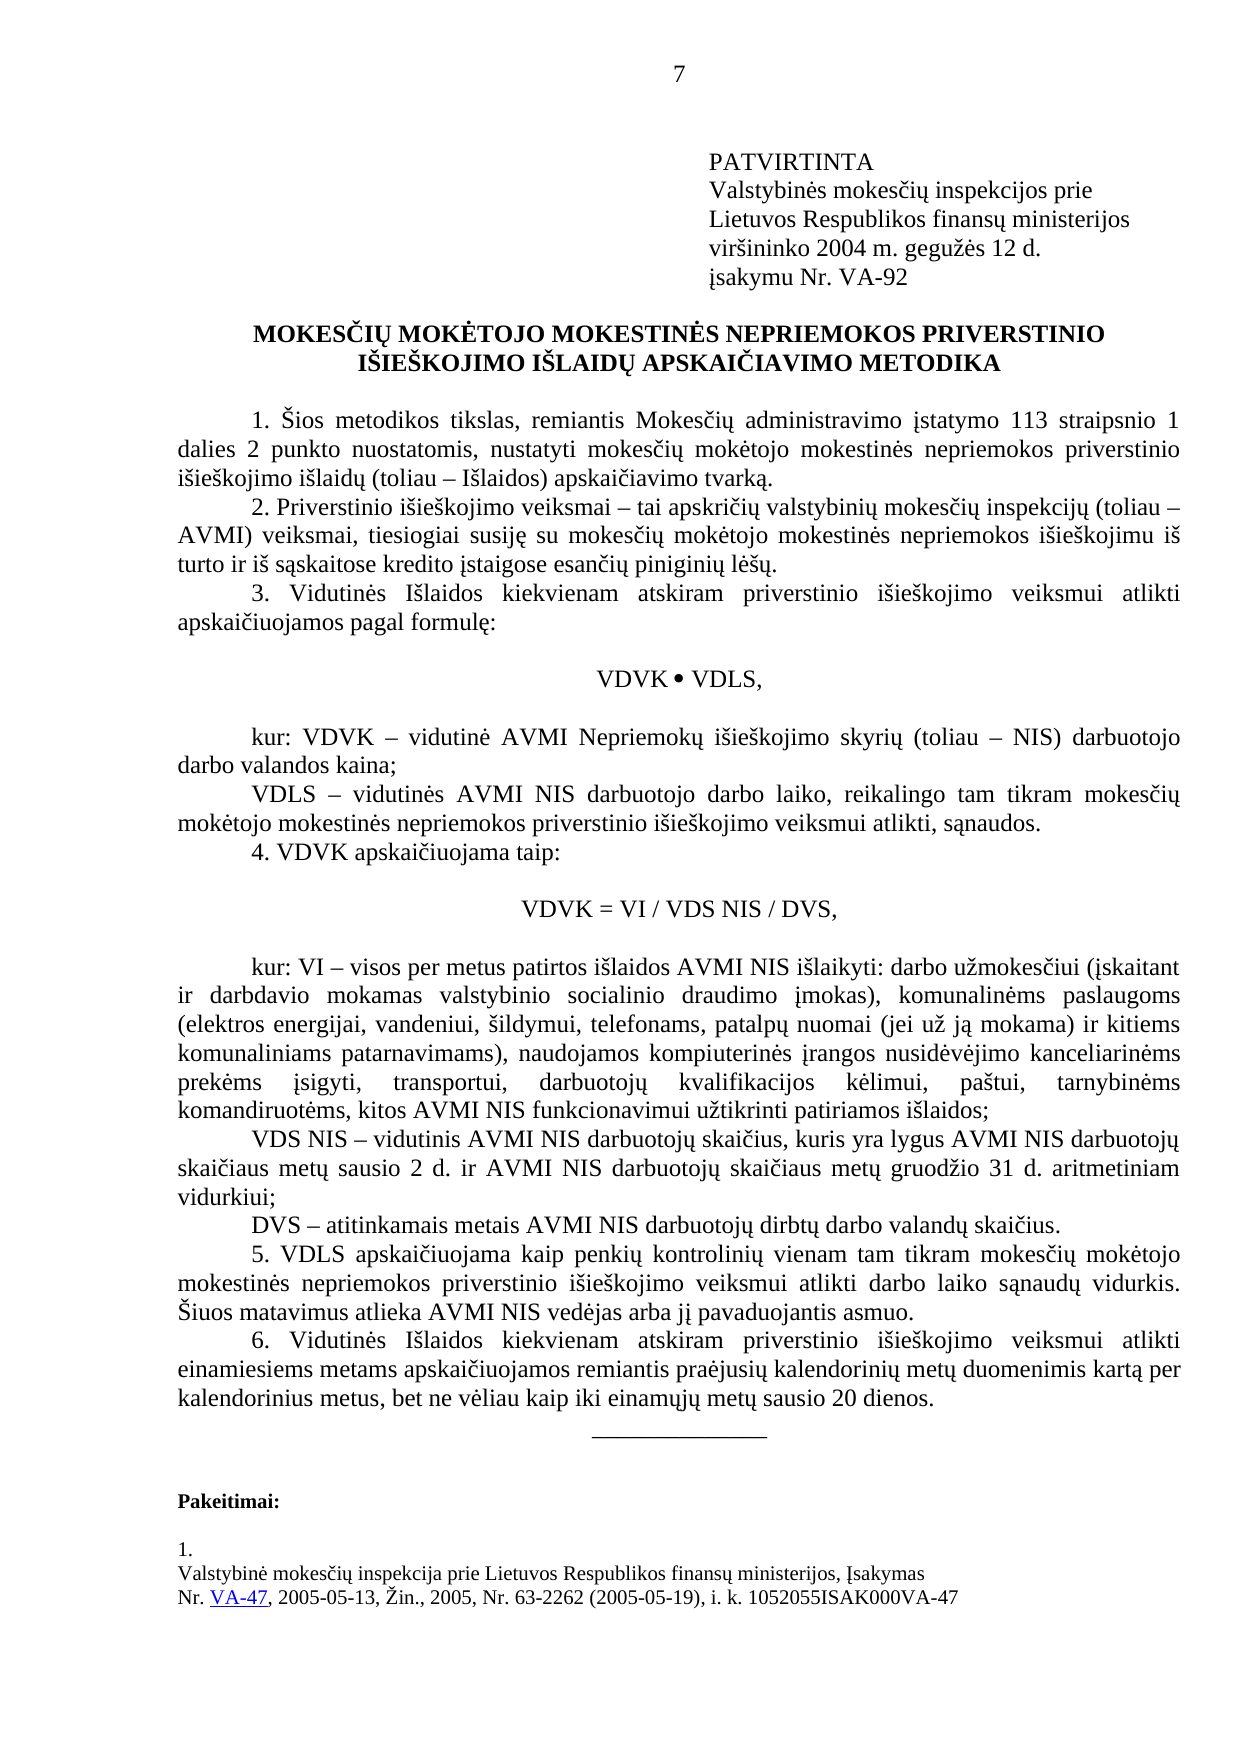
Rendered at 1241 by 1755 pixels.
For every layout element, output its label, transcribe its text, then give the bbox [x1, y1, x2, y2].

text PATVIRTINTA [177, 147, 1181, 176]
text Nr. VA-47, 2005-05-13, Žin., 2005, Nr. 63-2262 (2005-05-19), i. k. 1052055ISAK000VA-47 [177, 1585, 1181, 1609]
text MOKESČIŲ MOKĖTOJO MOKESTINĖS NEPRIEMOKOS PRIVERSTINIO IŠIEŠKOJIMO IŠLAIDŲ APSKAIČIAVIMO METODIKA [177, 319, 1181, 377]
text Valstybinė mokesčių inspekcija prie Lietuvos Respublikos finansų ministerijos, Įsakymas [177, 1561, 1181, 1585]
text Lietuvos Respublikos finansų ministerijos [177, 204, 1181, 233]
text 4. VDVK apskaičiuojama taip: [177, 837, 1181, 866]
text 1. Šios metodikos tikslas, remiantis Mokesčių administravimo įstatymo 113 straipsnio 1 dalies 2 punkto nuostatomis, nustatyti mokesčių mokėtojo mokestinės nepriemokos priverstinio išieškojimo išlaidų (toliau – Išlaidos) apskaičiavimo tvarką. [177, 406, 1181, 492]
text viršininko 2004 m. gegužės 12 d. [177, 233, 1181, 262]
text 2. Priverstinio išieškojimo veiksmai – tai apskričių valstybinių mokesčių inspekcijų (toliau – AVMI) veiksmai, tiesiogiai susiję su mokesčių mokėtojo mokestinės nepriemokos išieškojimu iš turto ir iš sąskaitose kredito įstaigose esančių piniginių lėšų. [177, 492, 1181, 578]
text kur: VI – visos per metus patirtos išlaidos AVMI NIS išlaikyti: darbo užmokesčiui (įskaitant ir darbdavio mokamas valstybinio socialinio draudimo įmokas), komunalinėms paslaugoms (elektros energijai, vandeniui, šildymui, telefonams, patalpų nuomai (jei už ją mokama) ir kitiems komunaliniams patarnavimams), naudojamos kompiuterinės įrangos nusidėvėjimo kanceliarinėms prekėms įsigyti, transportui, darbuotojų kvalifikacijos kėlimui, paštui, tarnybinėms komandiruotėms, kitos AVMI NIS funkcionavimui užtikrinti patiriamos išlaidos; [177, 952, 1181, 1124]
text 5. VDLS apskaičiuojama kaip penkių kontrolinių vienam tam tikram mokesčių mokėtojo mokestinės nepriemokos priverstinio išieškojimo veiksmui atlikti darbo laiko sąnaudų vidurkis. Šiuos matavimus atlieka AVMI NIS vedėjas arba jį pavaduojantis asmuo. [177, 1239, 1181, 1326]
text kur: VDVK – vidutinė AVMI Nepriemokų išieškojimo skyrių (toliau – NIS) darbuotojo darbo valandos kaina; [177, 722, 1181, 779]
text ______________ [177, 1412, 1181, 1441]
text VDS NIS – vidutinis AVMI NIS darbuotojų skaičius, kuris yra lygus AVMI NIS darbuotojų skaičiaus metų sausio 2 d. ir AVMI NIS darbuotojų skaičiaus metų gruodžio 31 d. aritmetiniam vidurkiui; [177, 1124, 1181, 1211]
text 1. [177, 1537, 1181, 1561]
text Pakeitimai: [177, 1489, 1181, 1513]
text VDVK = VI / VDS NIS / DVS, [177, 894, 1181, 923]
text 3. Vidutinės Išlaidos kiekvienam atskiram priverstinio išieškojimo veiksmui atlikti apskaičiuojamos pagal formulę: [177, 578, 1181, 636]
text Valstybinės mokesčių inspekcijos prie [177, 176, 1181, 204]
text VDVK  VDLS, [177, 664, 1181, 693]
text VDLS – vidutinės AVMI NIS darbuotojo darbo laiko, reikalingo tam tikram mokesčių mokėtojo mokestinės nepriemokos priverstinio išieškojimo veiksmui atlikti, sąnaudos. [177, 779, 1181, 837]
text 6. Vidutinės Išlaidos kiekvienam atskiram priverstinio išieškojimo veiksmui atlikti einamiesiems metams apskaičiuojamos remiantis praėjusių kalendorinių metų duomenimis kartą per kalendorinius metus, bet ne vėliau kaip iki einamųjų metų sausio 20 dienos. [177, 1326, 1181, 1412]
text DVS – atitinkamais metais AVMI NIS darbuotojų dirbtų darbo valandų skaičius. [177, 1211, 1181, 1239]
text įsakymu Nr. VA-92 [177, 262, 1181, 291]
